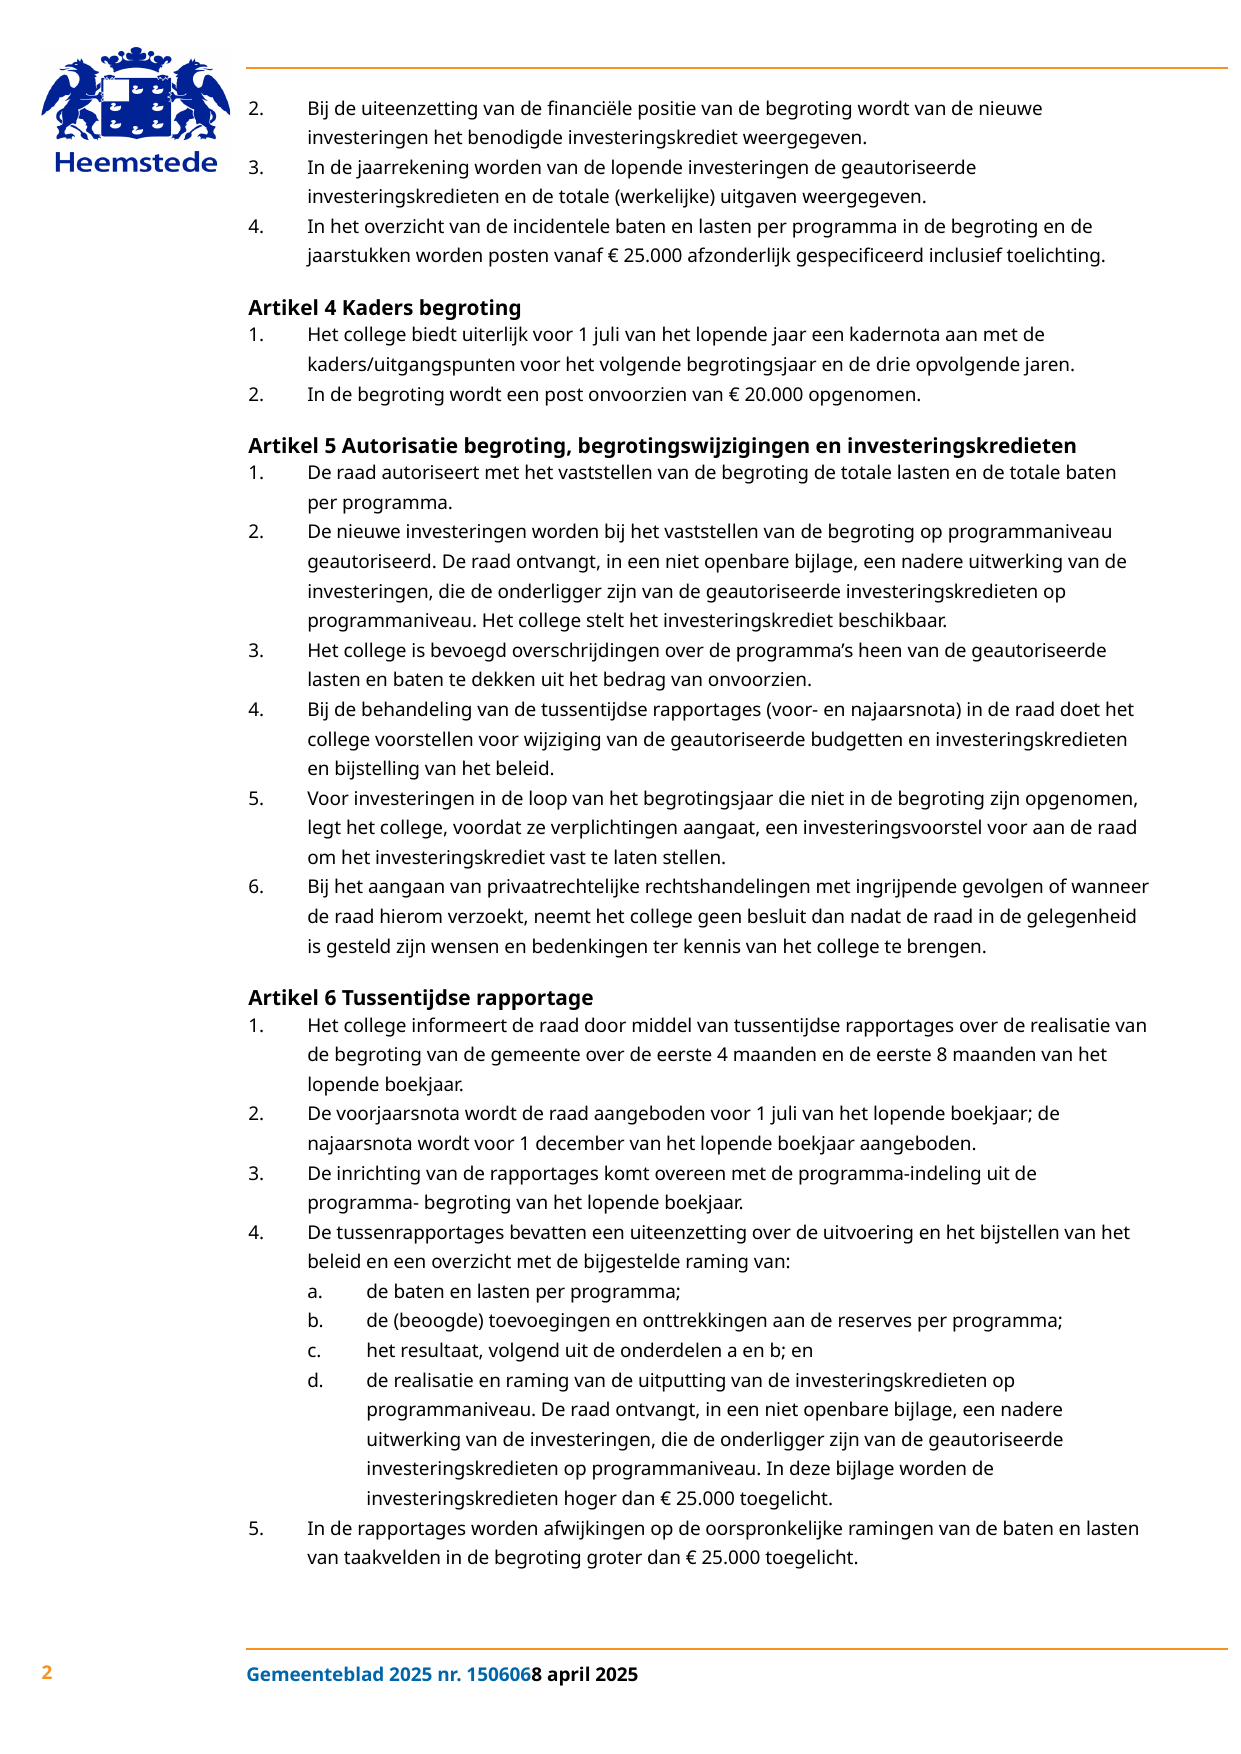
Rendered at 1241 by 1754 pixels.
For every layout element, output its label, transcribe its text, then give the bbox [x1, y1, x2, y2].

text Artikel 6 Tussentijdse rapportage [248, 983, 1152, 1012]
list Bij de behandeling van de tussentijdse rapportages (voor- en najaarsnota) in de raad doet het college voorstellen voor wijziging van de geautoriseerde budgetten en investeringskredieten en bijstelling van het beleid. [248, 696, 1152, 781]
list De raad autoriseert met het vaststellen van de begroting de totale lasten en de totale baten per programma. [248, 459, 1152, 515]
list Het college biedt uiterlijk voor 1 juli van het lopende jaar een kadernota aan met de kaders/uitgangspunten voor het volgende begrotingsjaar en de drie opvolgende jaren. [248, 322, 1152, 377]
list In de rapportages worden afwijkingen op de oorspronkelijke ramingen van de baten en lasten van taakvelden in de begroting groter dan € 25.000 toegelicht. [248, 1515, 1152, 1570]
list Bij het aangaan van privaatrechtelijke rechtshandelingen met ingrijpende gevolgen of wanneer de raad hierom verzoekt, neemt het college geen besluit dan nadat de raad in de gelegenheid is gesteld zijn wensen en bedenkingen ter kennis van het college te brengen. [248, 874, 1152, 959]
list De nieuwe investeringen worden bij het vaststellen van de begroting op programmaniveau geautoriseerd. De raad ontvangt, in een niet openbare bijlage, een nadere uitwerking van de investeringen, die de onderligger zijn van de geautoriseerde investeringskredieten op programmaniveau. Het college stelt het investeringskrediet beschikbaar. [248, 519, 1152, 633]
list Het college is bevoegd overschrijdingen over de programma’s heen van de geautoriseerde lasten en baten te dekken uit het bedrag van onvoorzien. [248, 637, 1152, 692]
text Artikel 5 Autorisatie begroting, begrotingswijzigingen en investeringskredieten [248, 431, 1152, 459]
list Voor investeringen in de loop van het begrotingsjaar die niet in de begroting zijn opgenomen, legt het college, voordat ze verplichtingen aangaat, een investeringsvoorstel voor aan de raad om het investeringskrediet vast te laten stellen. [248, 785, 1152, 870]
text Artikel 4 Kaders begroting [248, 293, 1152, 322]
list Het college informeert de raad door middel van tussentijdse rapportages over de realisatie van de begroting van de gemeente over de eerste 4 maanden en de eerste 8 maanden van het lopende boekjaar. [248, 1012, 1152, 1097]
list De tussenrapportages bevatten een uiteenzetting over de uitvoering en het bijstellen van het beleid en een overzicht met de bijgestelde raming van: [248, 1219, 1152, 1274]
list In de begroting wordt een post onvoorzien van € 20.000 opgenomen. [248, 381, 1152, 406]
list De inrichting van de rapportages komt overeen met de programma-indeling uit de programma- begroting van het lopende boekjaar. [248, 1160, 1152, 1215]
list De voorjaarsnota wordt de raad aangeboden voor 1 juli van het lopende boekjaar; de najaarsnota wordt voor 1 december van het lopende boekjaar aangeboden. [248, 1101, 1152, 1156]
picture [41, 47, 231, 172]
list de (beoogde) toevoegingen en onttrekkingen aan de reserves per programma; [307, 1308, 1152, 1333]
list Bij de uiteenzetting van de financiële positie van de begroting wordt van de nieuwe investeringen het benodigde investeringskrediet weergegeven. [248, 95, 1152, 150]
list de realisatie en raming van de uitputting van de investeringskredieten op programmaniveau. De raad ontvangt, in een niet openbare bijlage, een nadere uitwerking van de investeringen, die de onderligger zijn van de geautoriseerde investeringskredieten op programmaniveau. In deze bijlage worden de investeringskredieten hoger dan € 25.000 toegelicht. [307, 1367, 1152, 1511]
list In het overzicht van de incidentele baten en lasten per programma in de begroting en de jaarstukken worden posten vanaf € 25.000 afzonderlijk gespecificeerd inclusief toelichting. [248, 213, 1152, 268]
list de baten en lasten per programma; [307, 1278, 1152, 1304]
list het resultaat, volgend uit de onderdelen a en b; en [307, 1337, 1152, 1363]
list In de jaarrekening worden van de lopende investeringen de geautoriseerde investeringskredieten en de totale (werkelijke) uitgaven weergegeven. [248, 154, 1152, 209]
